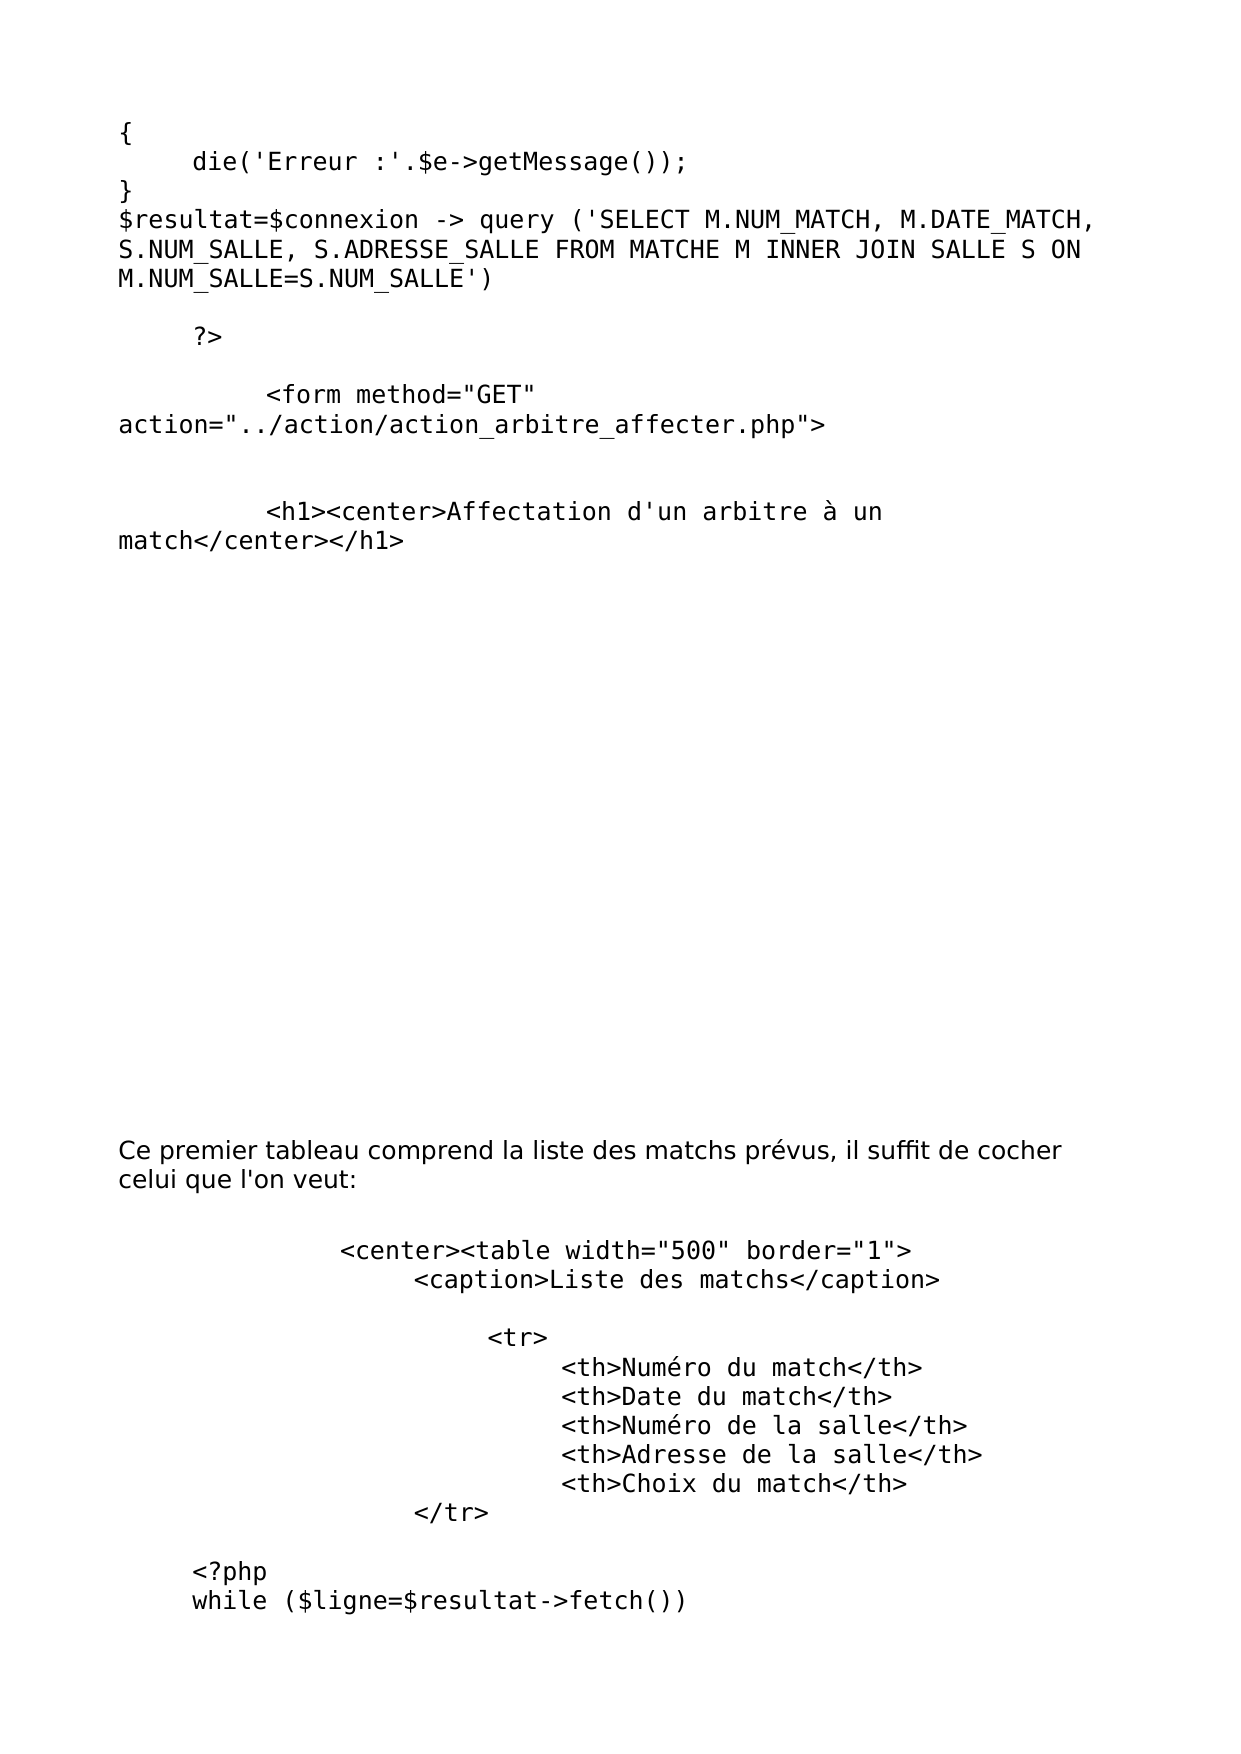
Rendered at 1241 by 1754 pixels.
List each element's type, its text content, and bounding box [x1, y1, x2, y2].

text <center><table width="500" border="1"> <caption>Liste des matchs</caption> <tr> <th>Numéro du match</th> <th>Date du match</th> <th>Numéro de la salle</th> <th>Adresse de la salle</th> <th>Choix du match</th> </tr> <?php while ($ligne=$resultat->fetch()) [118, 1207, 1122, 1615]
text Ce premier tableau comprend la liste des matchs prévus, il suffit de cocher celui que l'on veut: [118, 1136, 1122, 1194]
text { die('Erreur :'.$e->getMessage()); } $resultat=$connexion -> query ('SELECT M.NUM_MATCH, M.DATE_MATCH, S.NUM_SALLE, S.ADRESSE_SALLE FROM MATCHE M INNER JOIN SALLE S ON M.NUM_SALLE=S.NUM_SALLE') ?> <form method="GET" action="../action/action_arbitre_affecter.php"> <h1><center>Affectation d'un arbitre à un match</center></h1> [118, 118, 1122, 614]
